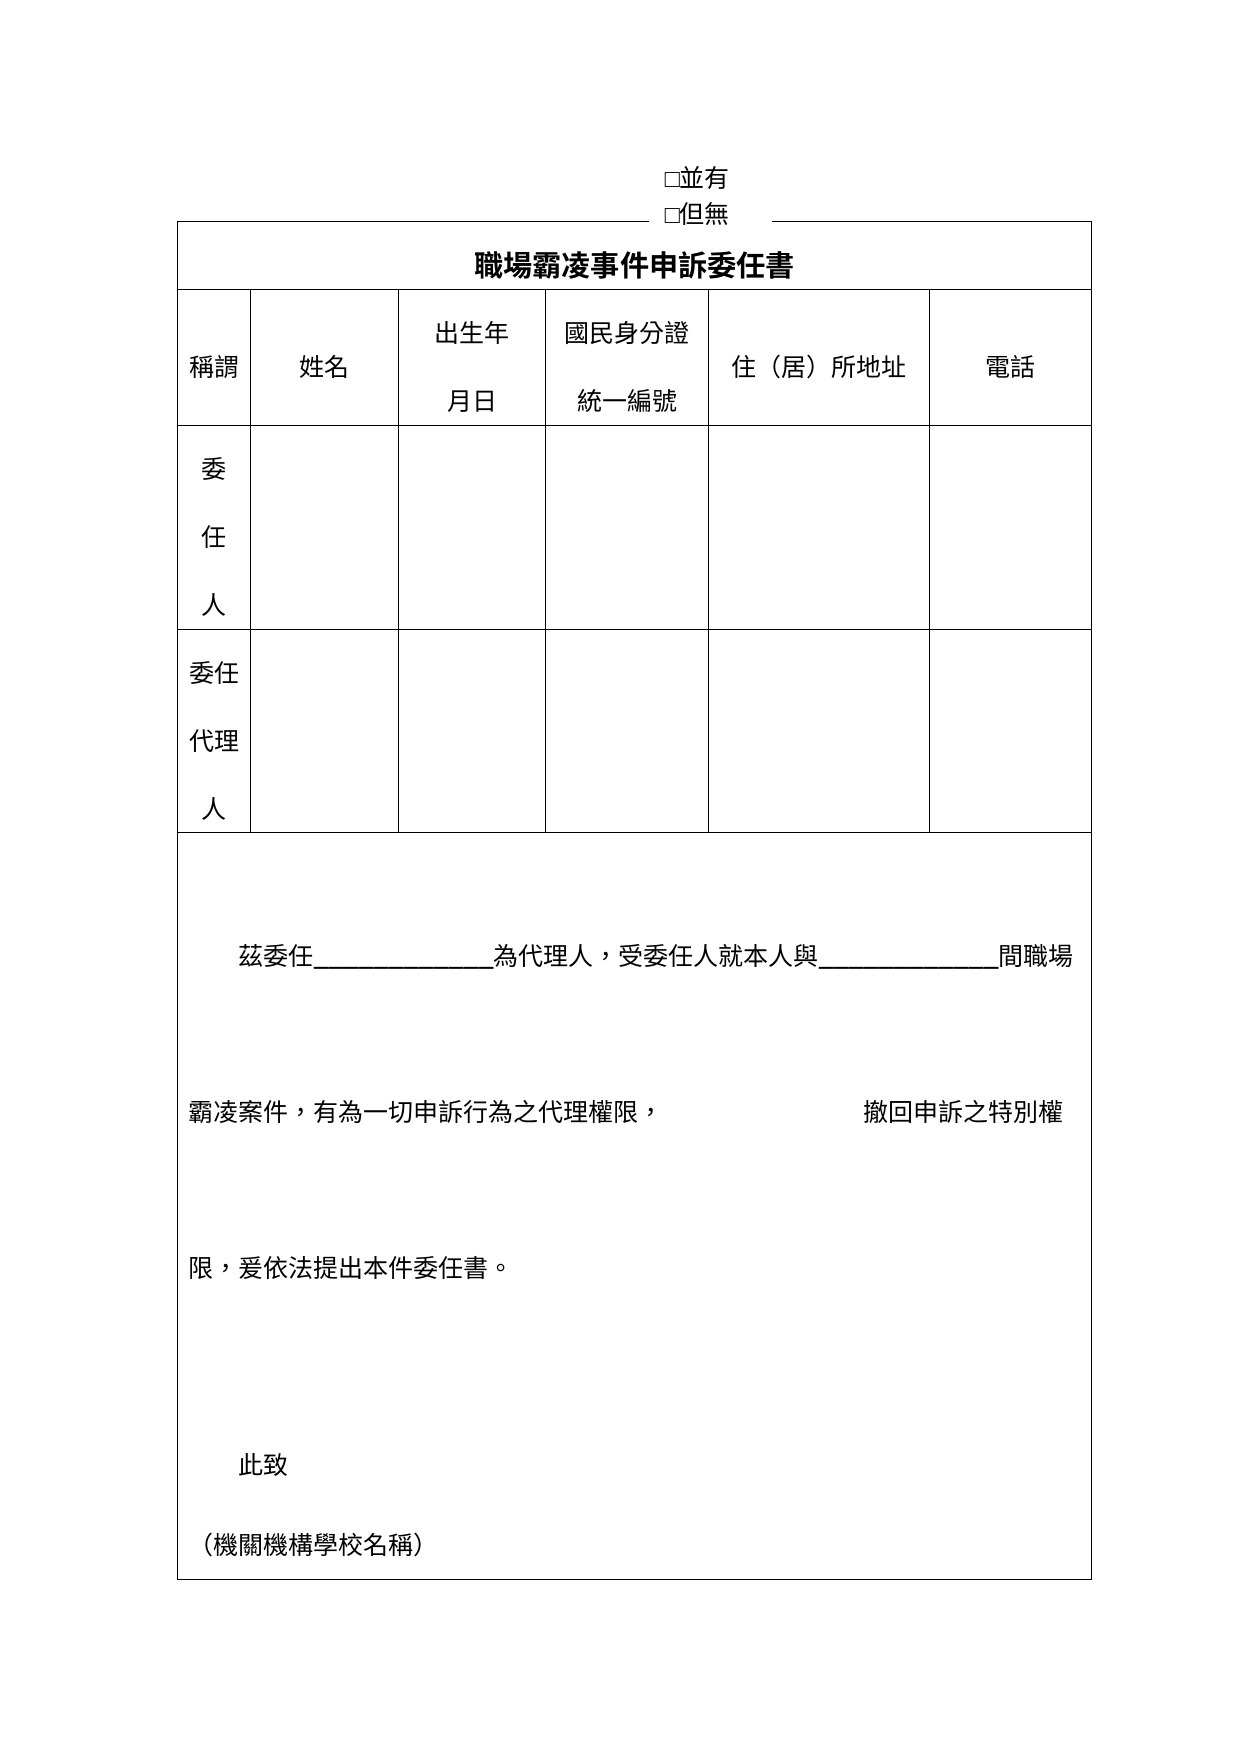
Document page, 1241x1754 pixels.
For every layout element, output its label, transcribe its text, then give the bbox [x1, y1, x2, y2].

table_cell [546, 630, 708, 832]
table_cell [399, 630, 545, 832]
table_cell [709, 630, 929, 832]
table_cell [930, 426, 1091, 629]
table_cell 委任 代理 人 [178, 630, 250, 832]
table_cell [709, 426, 929, 629]
table_cell [399, 426, 545, 629]
table_cell [546, 426, 708, 629]
table_cell 姓名 [251, 290, 398, 425]
table_cell 國民身分證 統一編號 [546, 290, 708, 425]
table_cell 電話 [930, 290, 1091, 425]
table_header 職場霸凌事件申訴委任書 [178, 222, 1091, 289]
table_cell [930, 630, 1091, 832]
table_cell 住（居）所地址 [709, 290, 929, 425]
table_cell 茲委任____________為代理人，受委任人就本人與____________間職場霸凌案件，有為一切申訴行為之代理權限， 撤回申訴之特別權限，爰依法提出本件委任書。 此致 （機關機構學校名稱） 申訴人： （簽章） 代理人（如無則免填）： （簽章） 中華民國 年 月 日 [650, 151, 772, 244]
table_cell 稱謂 [178, 290, 250, 425]
table_cell [251, 426, 398, 629]
table_cell 茲委任____________為代理人，受委任人就本人與____________間職場霸凌案件，有為一切申訴行為之代理權限， 撤回申訴之特別權限，爰依法提出本件委任書。 此致 （機關機構學校名稱） 申訴人： （簽章） 代理人（如無則免填）： （簽章） 中華民國 年 月 日 [178, 833, 1091, 1579]
table_cell [251, 630, 398, 832]
table_cell 出生年 月日 [399, 290, 545, 425]
table_cell 委 任 人 [178, 426, 250, 629]
